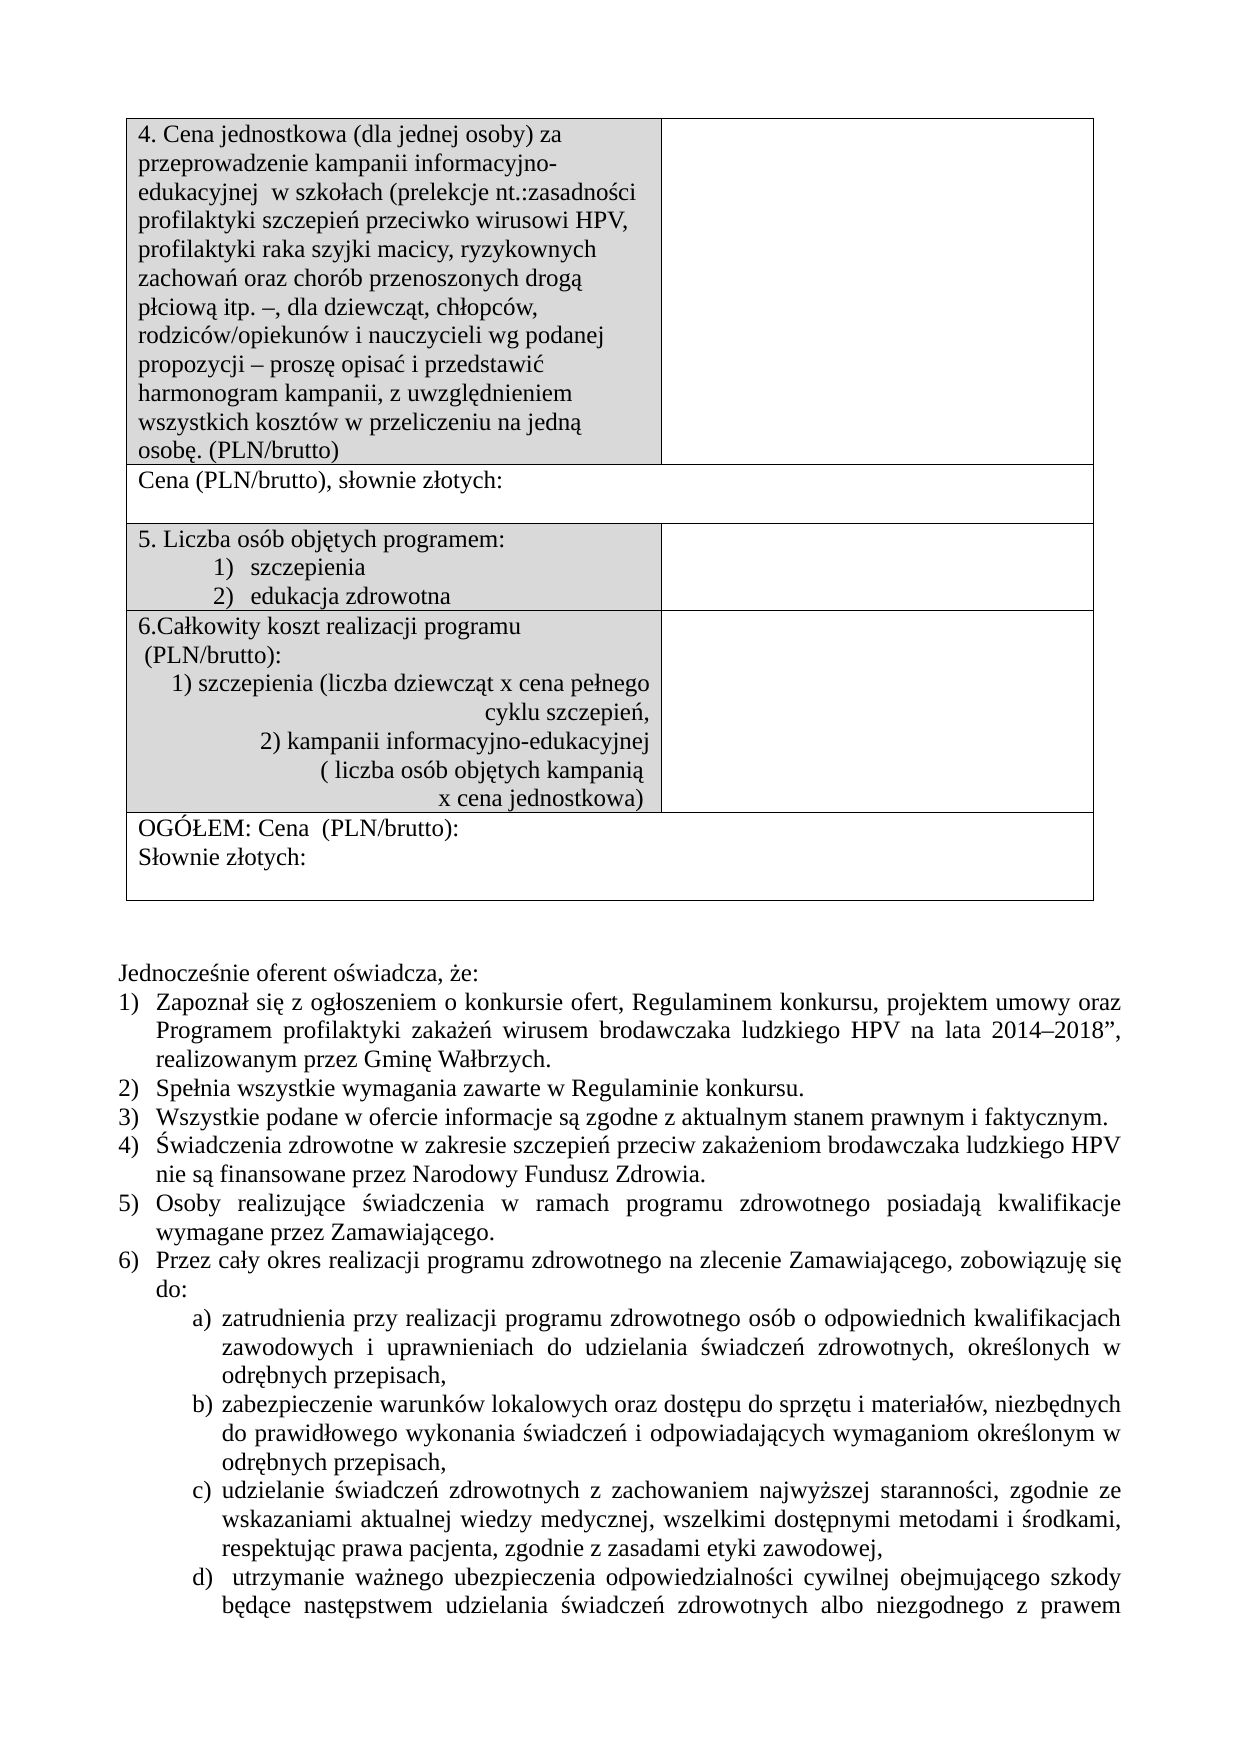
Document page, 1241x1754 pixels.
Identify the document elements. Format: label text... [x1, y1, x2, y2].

text Jednocześnie oferent oświadcza, że: [118, 958, 1122, 987]
table_cell 4. Cena jednostkowa (dla jednej osoby) za przeprowadzenie kampanii informacyjno-edukacyjnej w szkołach (prelekcje nt.:zasadności profilaktyki szczepień przeciwko wirusowi HPV, profilaktyki raka szyjki macicy, ryzykownych zachowań oraz chorób przenoszonych drogą płciową itp. –, dla dziewcząt, chłopców, rodziców/opiekunów i nauczycieli wg podanej propozycji – proszę opisać i przedstawić harmonogram kampanii, z uwzględnieniem wszystkich kosztów w przeliczeniu na jedną osobę. (PLN/brutto) [127, 119, 661, 464]
table_cell Cena (PLN/brutto), słownie złotych: [127, 465, 1093, 523]
list utrzymanie ważnego ubezpieczenia odpowiedzialności cywilnej obejmującego szkody będące następstwem udzielania świadczeń zdrowotnych albo niezgodnego z prawem [192, 1562, 1122, 1619]
list Spełnia wszystkie wymagania zawarte w Regulaminie konkursu. [118, 1073, 1122, 1102]
table_cell [662, 611, 1093, 812]
list udzielanie świadczeń zdrowotnych z zachowaniem najwyższej staranności, zgodnie ze wskazaniami aktualnej wiedzy medycznej, wszelkimi dostępnymi metodami i środkami, respektując prawa pacjenta, zgodnie z zasadami etyki zawodowej, [192, 1476, 1122, 1562]
table_cell 6.Całkowity koszt realizacji programu (PLN/brutto): 1) szczepienia (liczba dziewcząt x cena pełnego cyklu szczepień, 2) kampanii informacyjno-edukacyjnej ( liczba osób objętych kampanią x cena jednostkowa) [127, 611, 661, 812]
list Świadczenia zdrowotne w zakresie szczepień przeciw zakażeniom brodawczaka ludzkiego HPV nie są finansowane przez Narodowy Fundusz Zdrowia. [118, 1131, 1122, 1188]
list zatrudnienia przy realizacji programu zdrowotnego osób o odpowiednich kwalifikacjach zawodowych i uprawnieniach do udzielania świadczeń zdrowotnych, określonych w odrębnych przepisach, [192, 1303, 1122, 1389]
list Zapoznał się z ogłoszeniem o konkursie ofert, Regulaminem konkursu, projektem umowy oraz Programem profilaktyki zakażeń wirusem brodawczaka ludzkiego HPV na lata 2014–2018”, realizowanym przez Gminę Wałbrzych. [118, 987, 1122, 1073]
list Przez cały okres realizacji programu zdrowotnego na zlecenie Zamawiającego, zobowiązuję się do: [118, 1246, 1122, 1303]
table_cell [662, 119, 1093, 464]
table_cell 5. Liczba osób objętych programem: szczepienia edukacja zdrowotna [127, 524, 661, 610]
list Wszystkie podane w ofercie informacje są zgodne z aktualnym stanem prawnym i faktycznym. [118, 1102, 1122, 1131]
list Osoby realizujące świadczenia w ramach programu zdrowotnego posiadają kwalifikacje wymagane przez Zamawiającego. [118, 1188, 1122, 1246]
table_cell [662, 524, 1093, 610]
list zabezpieczenie warunków lokalowych oraz dostępu do sprzętu i materiałów, niezbędnych do prawidłowego wykonania świadczeń i odpowiadających wymaganiom określonym w odrębnych przepisach, [192, 1389, 1122, 1476]
table_cell OGÓŁEM: Cena (PLN/brutto): Słownie złotych: [127, 813, 1093, 899]
